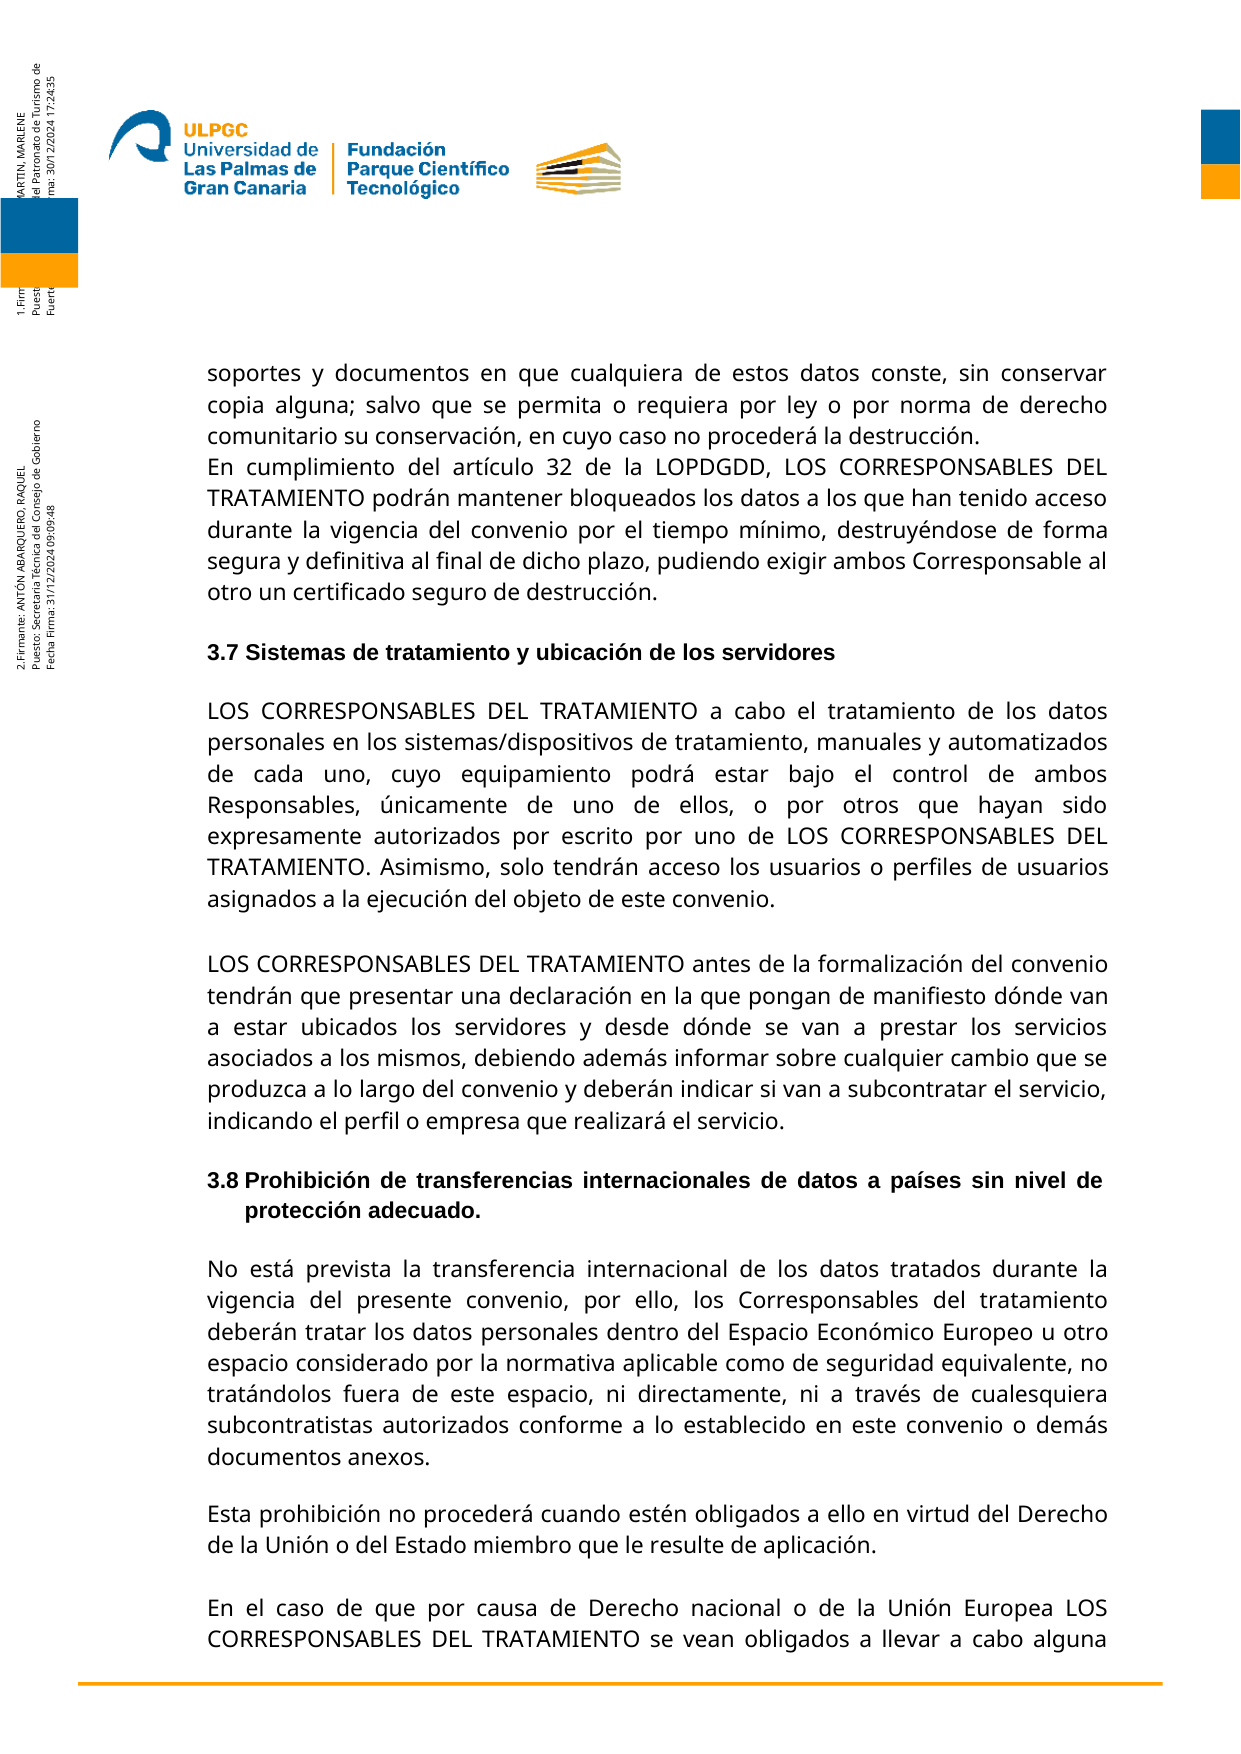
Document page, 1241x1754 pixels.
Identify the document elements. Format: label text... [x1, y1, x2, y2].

text LOS CORRESPONSABLES DEL TRATAMIENTO a cabo el tratamiento de los datos personales en los sistemas/dispositivos de tratamiento, manuales y automatizados de cada uno, cuyo equipamiento podrá estar bajo el control de ambos Responsables, únicamente de uno de ellos, o por otros que hayan sido expresamente autorizados por escrito por uno de LOS CORRESPONSABLES DEL TRATAMIENTO. Asimismo, solo tendrán acceso los usuarios o perfiles de usuarios asignados a la ejecución del objeto de este convenio. [207, 695, 1109, 914]
text No está prevista la transferencia internacional de los datos tratados durante la vigencia del presente convenio, por ello, los Corresponsables del tratamiento deberán tratar los datos personales dentro del Espacio Económico Europeo u otro espacio considerado por la normativa aplicable como de seguridad equivalente, no tratándolos fuera de este espacio, ni directamente, ni a través de cualesquiera subcontratistas autorizados conforme a lo establecido en este convenio o demás documentos anexos. [207, 1253, 1109, 1472]
text En el caso de que por causa de Derecho nacional o de la Unión Europea LOS CORRESPONSABLES DEL TRATAMIENTO se vean obligados a llevar a cabo alguna [207, 1592, 1108, 1654]
picture [108, 110, 621, 199]
picture [364, 1722, 985, 1744]
text soportes y documentos en que cualquiera de estos datos conste, sin conservar copia alguna; salvo que se permita o requiera por ley o por norma de derecho comunitario su conservación, en cuyo caso no procederá la destrucción. [207, 357, 1108, 451]
text En cumplimiento del artículo 32 de la LOPDGDD, LOS CORRESPONSABLES DEL TRATAMIENTO podrán mantener bloqueados los datos a los que han tenido acceso durante la vigencia del convenio por el tiempo mínimo, destruyéndose de forma segura y definitiva al final de dicho plazo, pudiendo exigir ambos Corresponsable al otro un certificado seguro de destrucción. [207, 451, 1109, 607]
text Esta prohibición no procederá cuando estén obligados a ello en virtud del Derecho de la Unión o del Estado miembro que le resulte de aplicación. [207, 1498, 1108, 1561]
text LOS CORRESPONSABLES DEL TRATAMIENTO antes de la formalización del convenio tendrán que presentar una declaración en la que pongan de manifiesto dónde van a estar ubicados los servidores y desde dónde se van a prestar los servicios asociados a los mismos, debiendo además informar sobre cualquier cambio que se produzca a lo largo del convenio y deberán indicar si van a subcontratar el servicio, indicando el perfil o empresa que realizará el servicio. [207, 948, 1109, 1136]
subtitle Sistemas de tratamiento y ubicación de los servidores [207, 639, 1152, 665]
subtitle Prohibición de transferencias internacionales de datos a países sin nivel de protección adecuado. [207, 1167, 1108, 1223]
